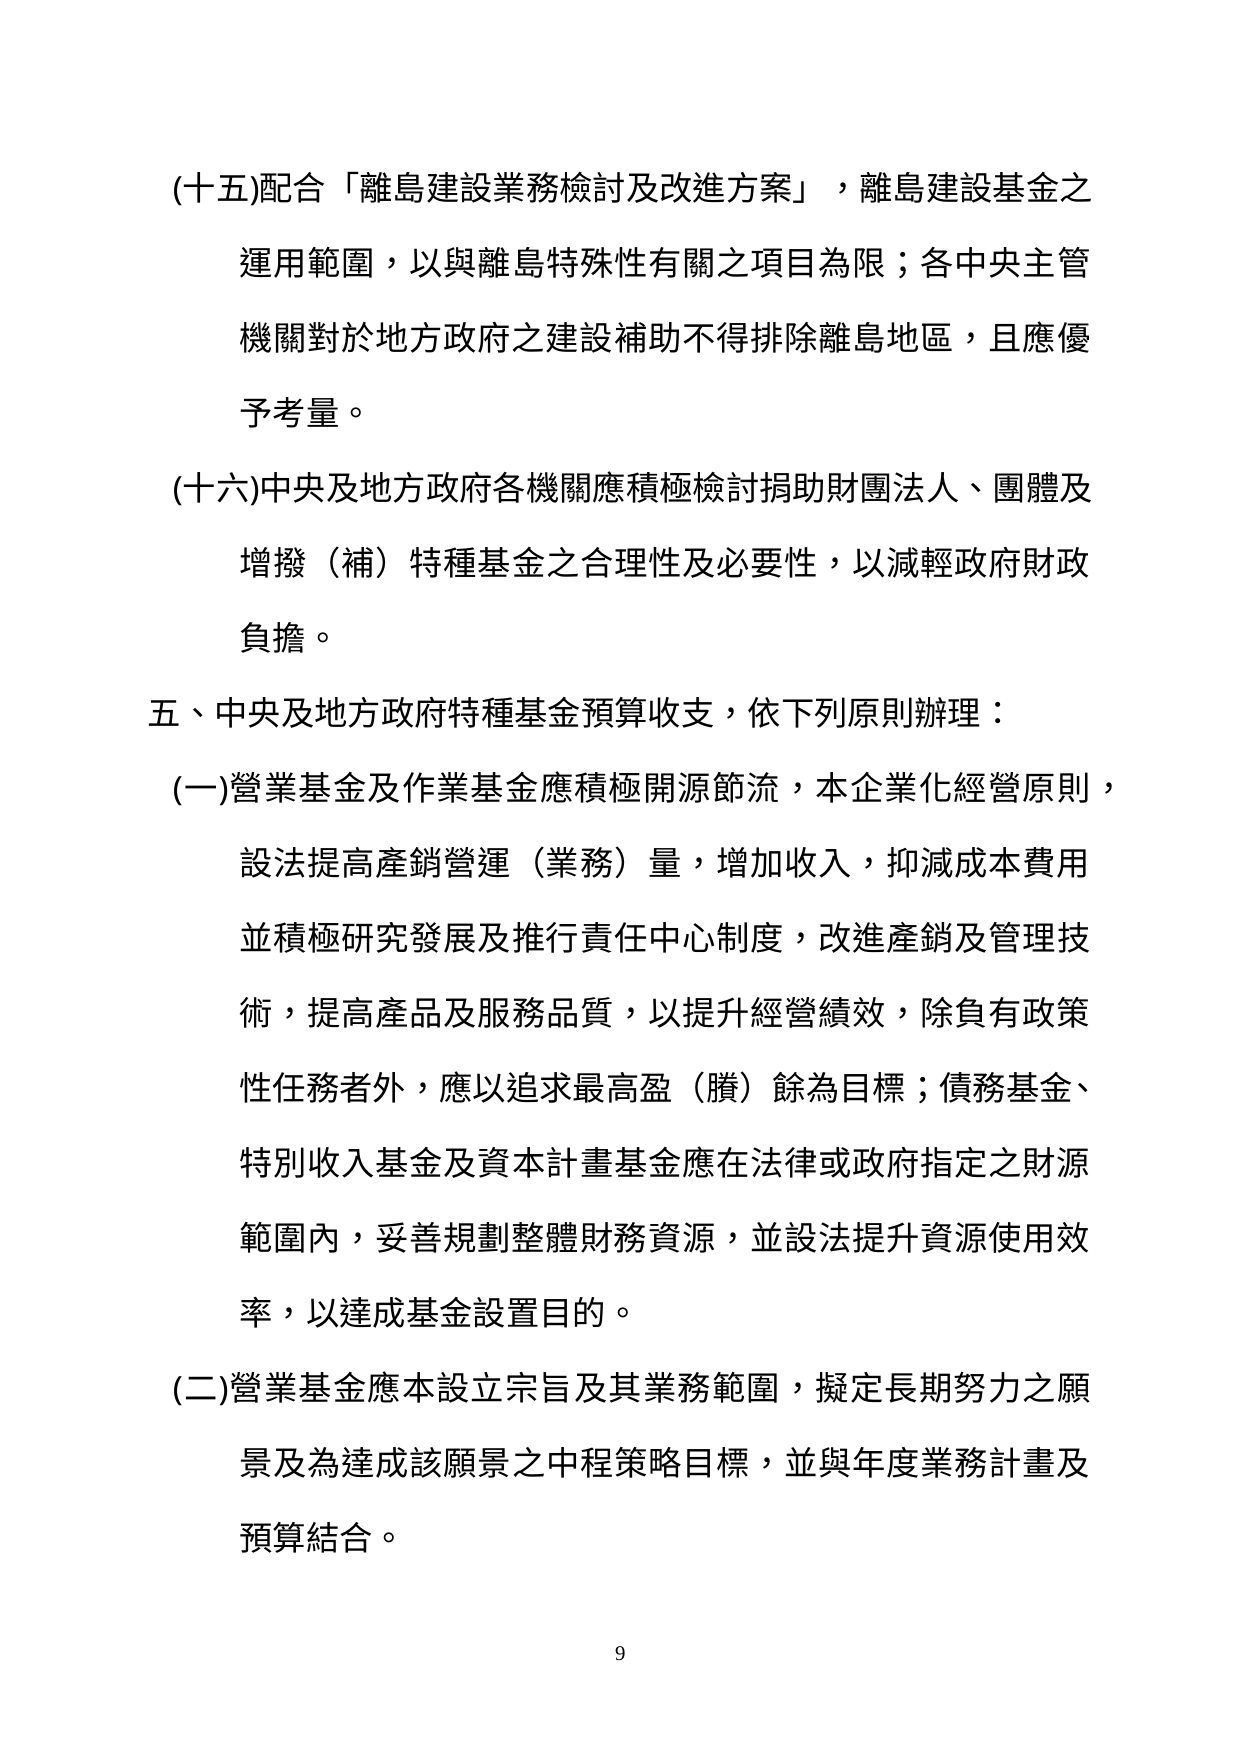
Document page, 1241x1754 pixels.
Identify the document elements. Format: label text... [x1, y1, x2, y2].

text (二)營業基金應本設立宗旨及其業務範圍，擬定長期努力之願景及為達成該願景之中程策略目標，並與年度業務計畫及預算結合。 [173, 1349, 1092, 1574]
text 五、中央及地方政府特種基金預算收支，依下列原則辦理： [148, 674, 1092, 749]
text (十五)配合「離島建設業務檢討及改進方案」，離島建設基金之運用範圍，以與離島特殊性有關之項目為限；各中央主管機關對於地方政府之建設補助不得排除離島地區，且應優予考量。 [173, 149, 1092, 449]
text (十六)中央及地方政府各機關應積極檢討捐助財團法人、團體及增撥（補）特種基金之合理性及必要性，以減輕政府財政負擔。 [173, 449, 1092, 674]
text (一)營業基金及作業基金應積極開源節流，本企業化經營原則，設法提高產銷營運（業務）量，增加收入，抑減成本費用，並積極研究發展及推行責任中心制度，改進產銷及管理技術，提高產品及服務品質，以提升經營績效，除負有政策性任務者外，應以追求最高盈（賸）餘為目標；債務基金、特別收入基金及資本計畫基金應在法律或政府指定之財源範圍內，妥善規劃整體財務資源，並設法提升資源使用效率，以達成基金設置目的。 [173, 749, 1092, 1349]
